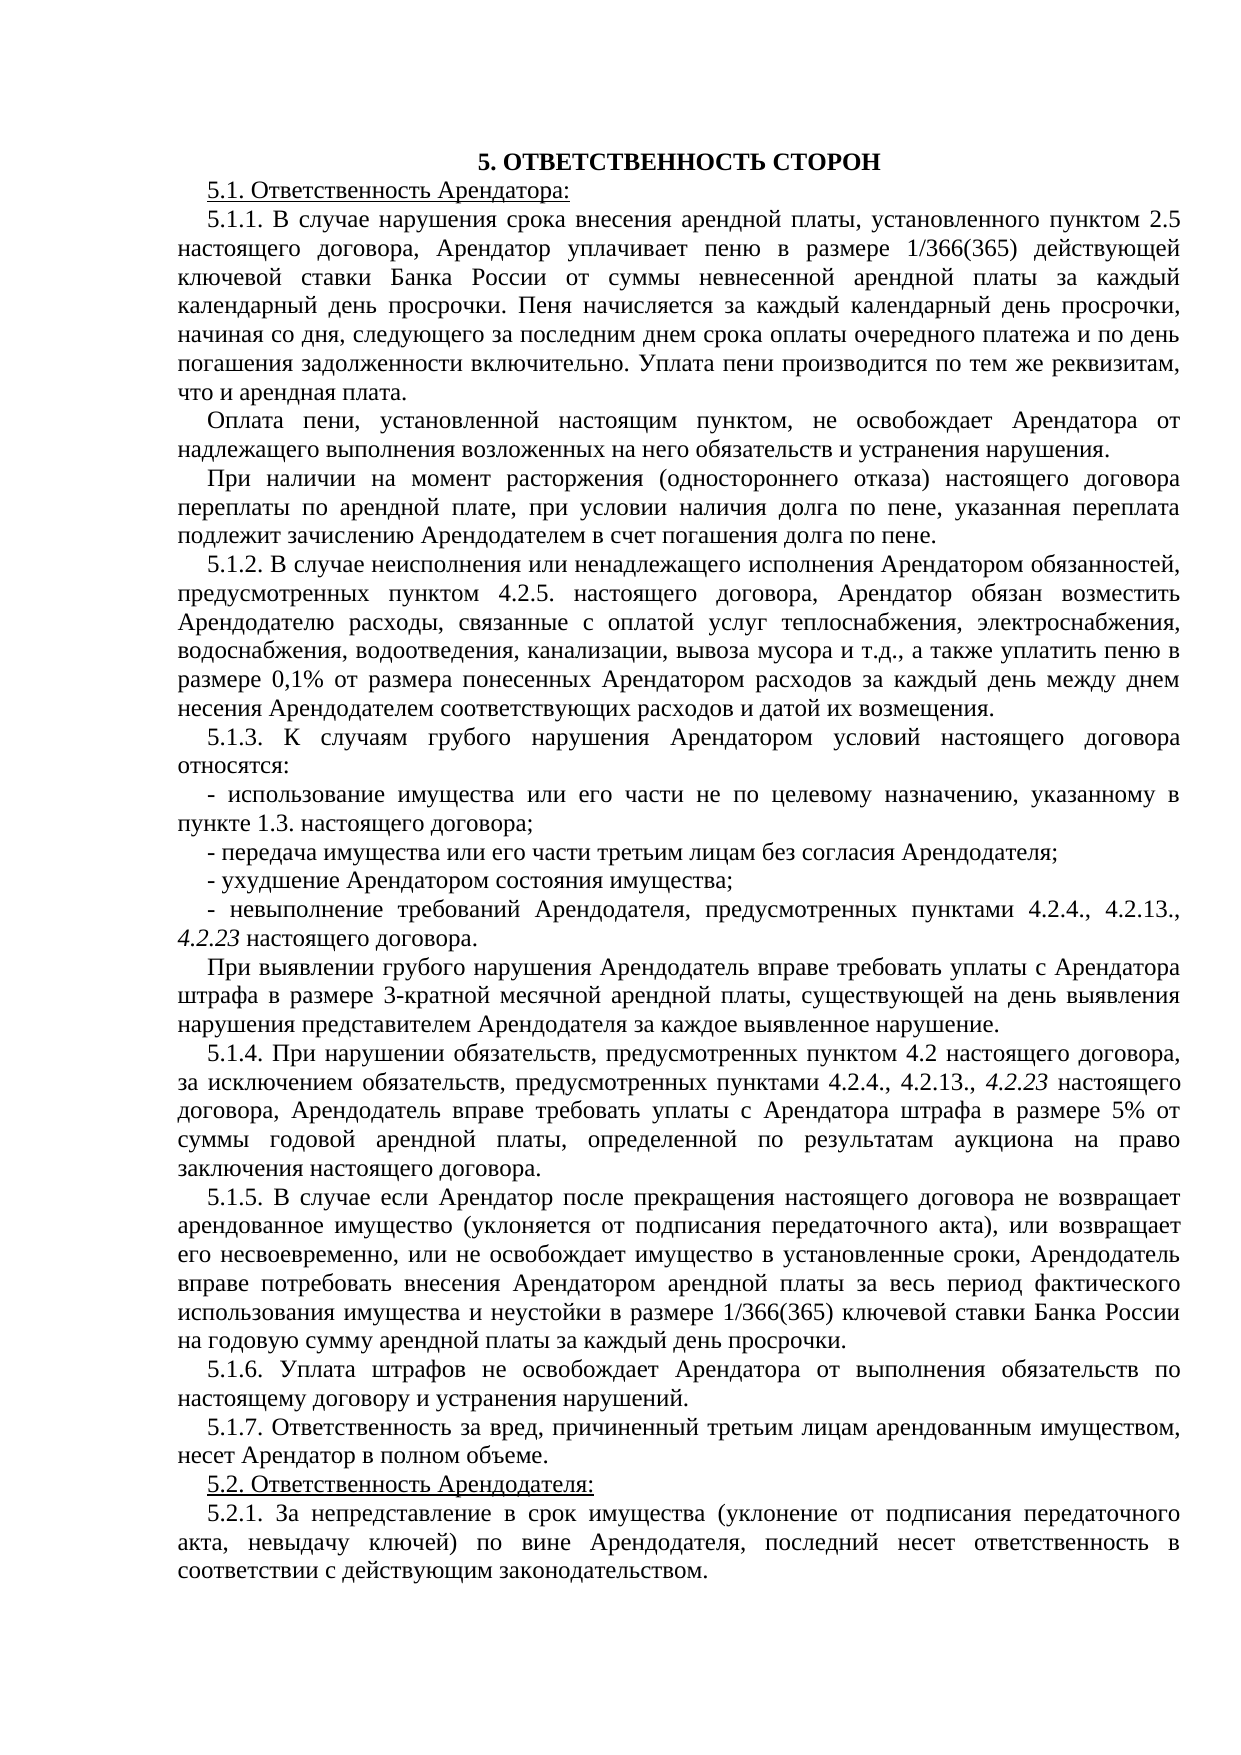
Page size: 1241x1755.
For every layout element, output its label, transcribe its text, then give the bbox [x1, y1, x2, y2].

text При наличии на момент расторжения (одностороннего отказа) настоящего договора переплаты по арендной плате, при условии наличия долга по пене, указанная переплата подлежит зачислению Арендодателем в счет погашения долга по пене. [177, 463, 1181, 549]
text 5.1.1. В случае нарушения срока внесения арендной платы, установленного пунктом 2.5 настоящего договора, Арендатор уплачивает пеню в размере 1/366(365) действующей ключевой ставки Банка России от суммы невнесенной арендной платы за каждый календарный день просрочки. Пеня начисляется за каждый календарный день просрочки, начиная со дня, следующего за последним днем срока оплаты очередного платежа и по день погашения задолженности включительно. Уплата пени производится по тем же реквизитам, что и арендная плата. [177, 204, 1181, 406]
text 5.1.2. В случае неисполнения или ненадлежащего исполнения Арендатором обязанностей, предусмотренных пунктом 4.2.5. настоящего договора, Арендатор обязан возместить Арендодателю расходы, связанные с оплатой услуг теплоснабжения, электроснабжения, водоснабжения, водоотведения, канализации, вывоза мусора и т.д., а также уплатить пеню в размере 0,1% от размера понесенных Арендатором расходов за каждый день между днем несения Арендодателем соответствующих расходов и датой их возмещения. [177, 549, 1181, 722]
text Оплата пени, установленной настоящим пунктом, не освобождает Арендатора от надлежащего выполнения возложенных на него обязательств и устранения нарушения. [177, 406, 1181, 463]
text 5.2. Ответственность Арендодателя: [177, 1469, 1181, 1498]
text 5.1.6. Уплата штрафов не освобождает Арендатора от выполнения обязательств по настоящему договору и устранения нарушений. [177, 1354, 1181, 1412]
text 5.1. Ответственность Арендатора: [177, 176, 1181, 204]
subtitle 5. ОТВЕТСТВЕННОСТЬ СТОРОН [177, 147, 1181, 176]
text - передача имущества или его части третьим лицам без согласия Арендодателя; [177, 837, 1181, 866]
text 5.1.4. При нарушении обязательств, предусмотренных пунктом 4.2 настоящего договора, за исключением обязательств, предусмотренных пунктами 4.2.4., 4.2.13., 4.2.23 настоящего договора, Арендодатель вправе требовать уплаты с Арендатора штрафа в размере 5% от суммы годовой арендной платы, определенной по результатам аукциона на право заключения настоящего договора. [177, 1038, 1181, 1182]
text При выявлении грубого нарушения Арендодатель вправе требовать уплаты с Арендатора штрафа в размере 3-кратной месячной арендной платы, существующей на день выявления нарушения представителем Арендодателя за каждое выявленное нарушение. [177, 952, 1181, 1038]
text 5.1.7. Ответственность за вред, причиненный третьим лицам арендованным имуществом, несет Арендатор в полном объеме. [177, 1412, 1181, 1469]
text - использование имущества или его части не по целевому назначению, указанному в пункте 1.3. настоящего договора; [177, 779, 1181, 837]
text 5.1.5. В случае если Арендатор после прекращения настоящего договора не возвращает арендованное имущество (уклоняется от подписания передаточного акта), или возвращает его несвоевременно, или не освобождает имущество в установленные сроки, Арендодатель вправе потребовать внесения Арендатором арендной платы за весь период фактического использования имущества и неустойки в размере 1/366(365) ключевой ставки Банка России на годовую сумму арендной платы за каждый день просрочки. [177, 1182, 1181, 1354]
text 5.2.1. За непредставление в срок имущества (уклонение от подписания передаточного акта, невыдачу ключей) по вине Арендодателя, последний несет ответственность в соответствии с действующим законодательством. [177, 1498, 1181, 1584]
text - невыполнение требований Арендодателя, предусмотренных пунктами 4.2.4., 4.2.13., 4.2.23 настоящего договора. [177, 894, 1181, 952]
text - ухудшение Арендатором состояния имущества; [177, 866, 1181, 894]
text 5.1.3. К случаям грубого нарушения Арендатором условий настоящего договора относятся: [177, 722, 1181, 779]
